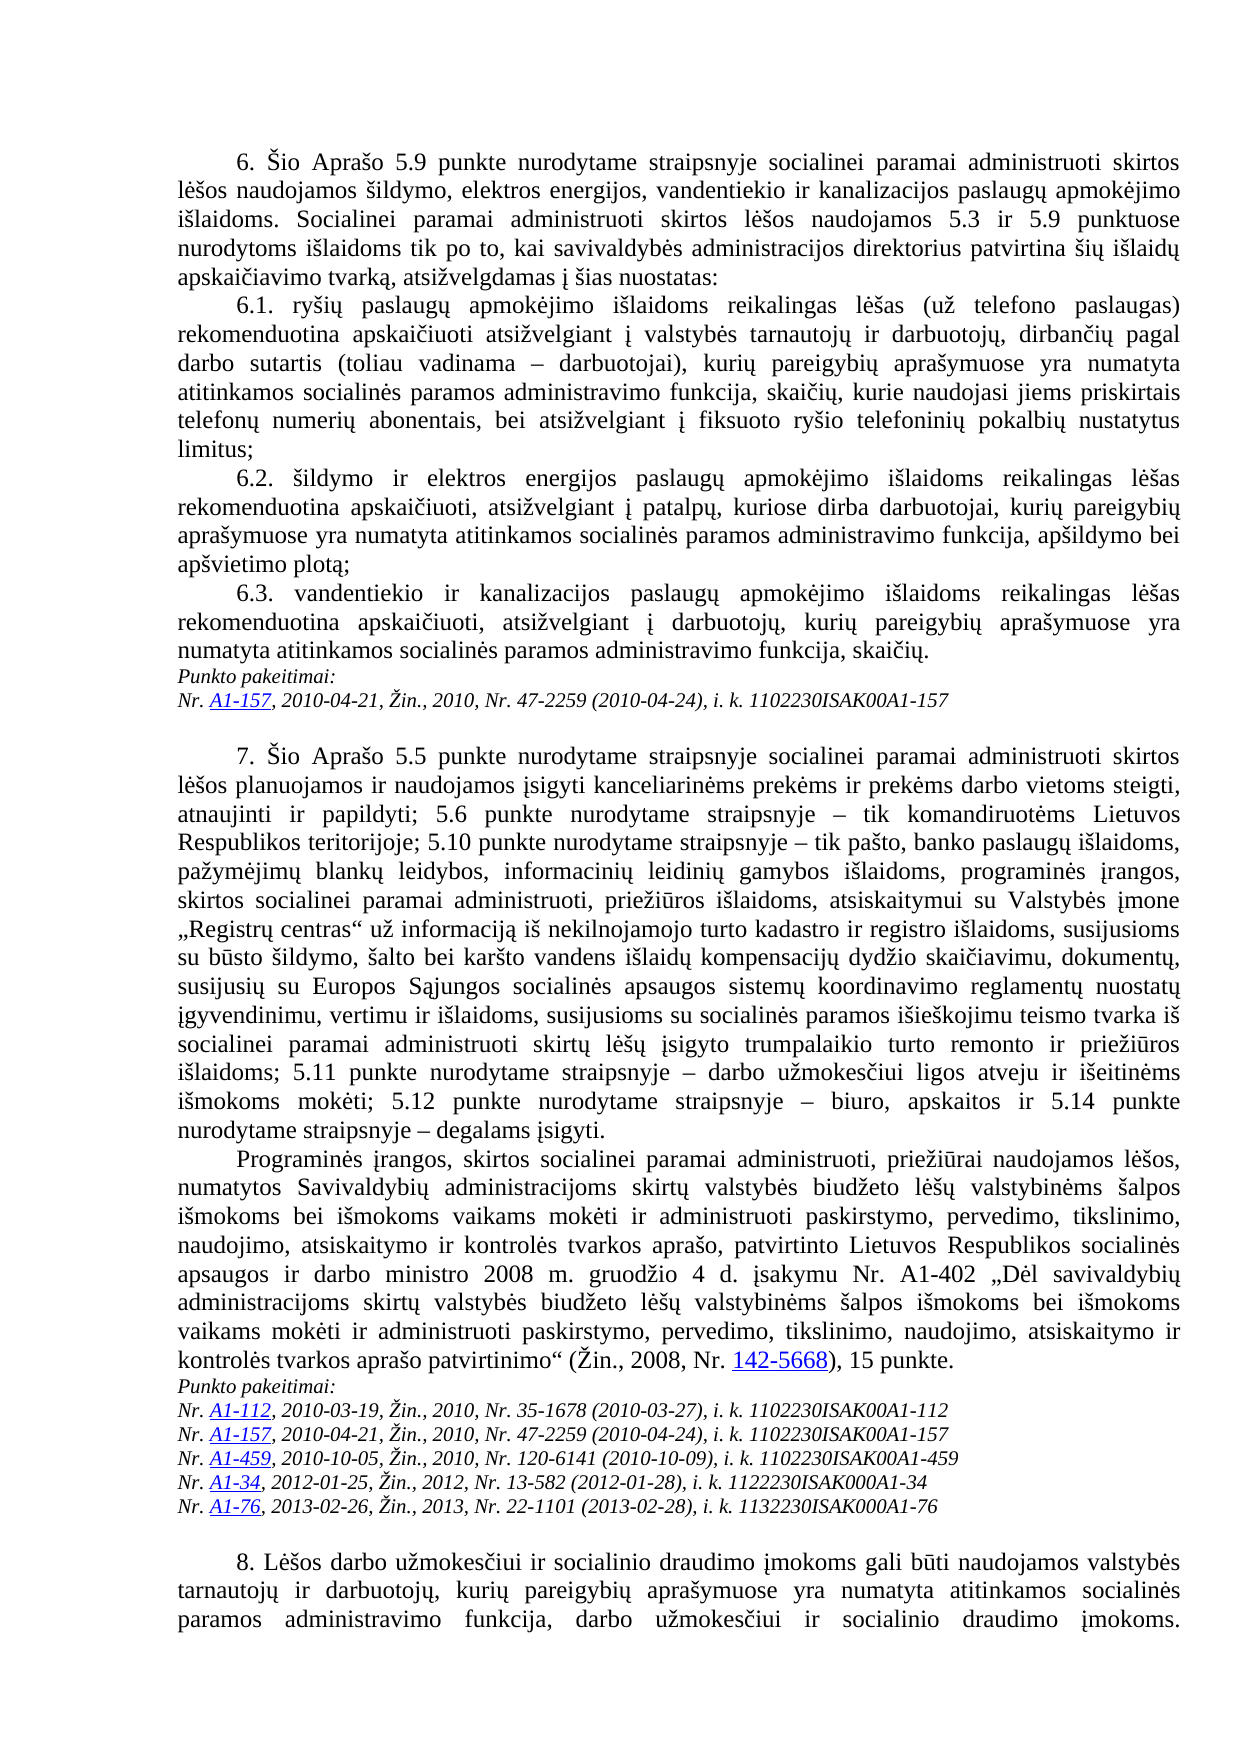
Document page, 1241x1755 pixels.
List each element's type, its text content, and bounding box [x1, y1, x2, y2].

text Nr. A1-76, 2013-02-26, Žin., 2013, Nr. 22-1101 (2013-02-28), i. k. 1132230ISAK000A1-76 [177, 1494, 1181, 1518]
text Nr. A1-112, 2010-03-19, Žin., 2010, Nr. 35-1678 (2010-03-27), i. k. 1102230ISAK00A1-112 [177, 1398, 1181, 1422]
text Punkto pakeitimai: [177, 664, 1181, 688]
text 6.3. vandentiekio ir kanalizacijos paslaugų apmokėjimo išlaidoms reikalingas lėšas rekomenduotina apskaičiuoti, atsižvelgiant į darbuotojų, kurių pareigybių aprašymuose yra numatyta atitinkamos socialinės paramos administravimo funkcija, skaičių. [177, 578, 1181, 664]
text Punkto pakeitimai: [177, 1374, 1181, 1398]
text 7. Šio Aprašo 5.5 punkte nurodytame straipsnyje socialinei paramai administruoti skirtos lėšos planuojamos ir naudojamos įsigyti kanceliarinėms prekėms ir prekėms darbo vietoms steigti, atnaujinti ir papildyti; 5.6 punkte nurodytame straipsnyje – tik komandiruotėms Lietuvos Respublikos teritorijoje; 5.10 punkte nurodytame straipsnyje – tik pašto, banko paslaugų išlaidoms, pažymėjimų blankų leidybos, informacinių leidinių gamybos išlaidoms, programinės įrangos, skirtos socialinei paramai administruoti, priežiūros išlaidoms, atsiskaitymui su Valstybės įmone „Registrų centras“ už informaciją iš nekilnojamojo turto kadastro ir registro išlaidoms, susijusioms su būsto šildymo, šalto bei karšto vandens išlaidų kompensacijų dydžio skaičiavimu, dokumentų, susijusių su Europos Sąjungos socialinės apsaugos sistemų koordinavimo reglamentų nuostatų įgyvendinimu, vertimu ir išlaidoms, susijusioms su socialinės paramos išieškojimu teismo tvarka iš socialinei paramai administruoti skirtų lėšų įsigyto trumpalaikio turto remonto ir priežiūros išlaidoms; 5.11 punkte nurodytame straipsnyje – darbo užmokesčiui ligos atveju ir išeitinėms išmokoms mokėti; 5.12 punkte nurodytame straipsnyje – biuro, apskaitos ir 5.14 punkte nurodytame straipsnyje – degalams įsigyti. [177, 741, 1181, 1144]
text 6.1. ryšių paslaugų apmokėjimo išlaidoms reikalingas lėšas (už telefono paslaugas) rekomenduotina apskaičiuoti atsižvelgiant į valstybės tarnautojų ir darbuotojų, dirbančių pagal darbo sutartis (toliau vadinama – darbuotojai), kurių pareigybių aprašymuose yra numatyta atitinkamos socialinės paramos administravimo funkcija, skaičių, kurie naudojasi jiems priskirtais telefonų numerių abonentais, bei atsižvelgiant į fiksuoto ryšio telefoninių pokalbių nustatytus limitus; [177, 291, 1181, 463]
text 8. Lėšos darbo užmokesčiui ir socialinio draudimo įmokoms gali būti naudojamos valstybės tarnautojų ir darbuotojų, kurių pareigybių aprašymuose yra numatyta atitinkamos socialinės paramos administravimo funkcija, darbo užmokesčiui ir socialinio draudimo įmokoms. [177, 1547, 1181, 1633]
text Nr. A1-34, 2012-01-25, Žin., 2012, Nr. 13-582 (2012-01-28), i. k. 1122230ISAK000A1-34 [177, 1470, 1181, 1494]
text Nr. A1-157, 2010-04-21, Žin., 2010, Nr. 47-2259 (2010-04-24), i. k. 1102230ISAK00A1-157 [177, 1422, 1181, 1446]
text 6. Šio Aprašo 5.9 punkte nurodytame straipsnyje socialinei paramai administruoti skirtos lėšos naudojamos šildymo, elektros energijos, vandentiekio ir kanalizacijos paslaugų apmokėjimo išlaidoms. Socialinei paramai administruoti skirtos lėšos naudojamos 5.3 ir 5.9 punktuose nurodytoms išlaidoms tik po to, kai savivaldybės administracijos direktorius patvirtina šių išlaidų apskaičiavimo tvarką, atsižvelgdamas į šias nuostatas: [177, 147, 1181, 291]
text Programinės įrangos, skirtos socialinei paramai administruoti, priežiūrai naudojamos lėšos, numatytos Savivaldybių administracijoms skirtų valstybės biudžeto lėšų valstybinėms šalpos išmokoms bei išmokoms vaikams mokėti ir administruoti paskirstymo, pervedimo, tikslinimo, naudojimo, atsiskaitymo ir kontrolės tvarkos aprašo, patvirtinto Lietuvos Respublikos socialinės apsaugos ir darbo ministro 2008 m. gruodžio 4 d. įsakymu Nr. A1-402 „Dėl savivaldybių administracijoms skirtų valstybės biudžeto lėšų valstybinėms šalpos išmokoms bei išmokoms vaikams mokėti ir administruoti paskirstymo, pervedimo, tikslinimo, naudojimo, atsiskaitymo ir kontrolės tvarkos aprašo patvirtinimo“ (Žin., 2008, Nr. 142-5668), 15 punkte. [177, 1144, 1181, 1374]
text Nr. A1-459, 2010-10-05, Žin., 2010, Nr. 120-6141 (2010-10-09), i. k. 1102230ISAK00A1-459 [177, 1446, 1181, 1470]
text Nr. A1-157, 2010-04-21, Žin., 2010, Nr. 47-2259 (2010-04-24), i. k. 1102230ISAK00A1-157 [177, 688, 1181, 712]
text 6.2. šildymo ir elektros energijos paslaugų apmokėjimo išlaidoms reikalingas lėšas rekomenduotina apskaičiuoti, atsižvelgiant į patalpų, kuriose dirba darbuotojai, kurių pareigybių aprašymuose yra numatyta atitinkamos socialinės paramos administravimo funkcija, apšildymo bei apšvietimo plotą; [177, 463, 1181, 578]
